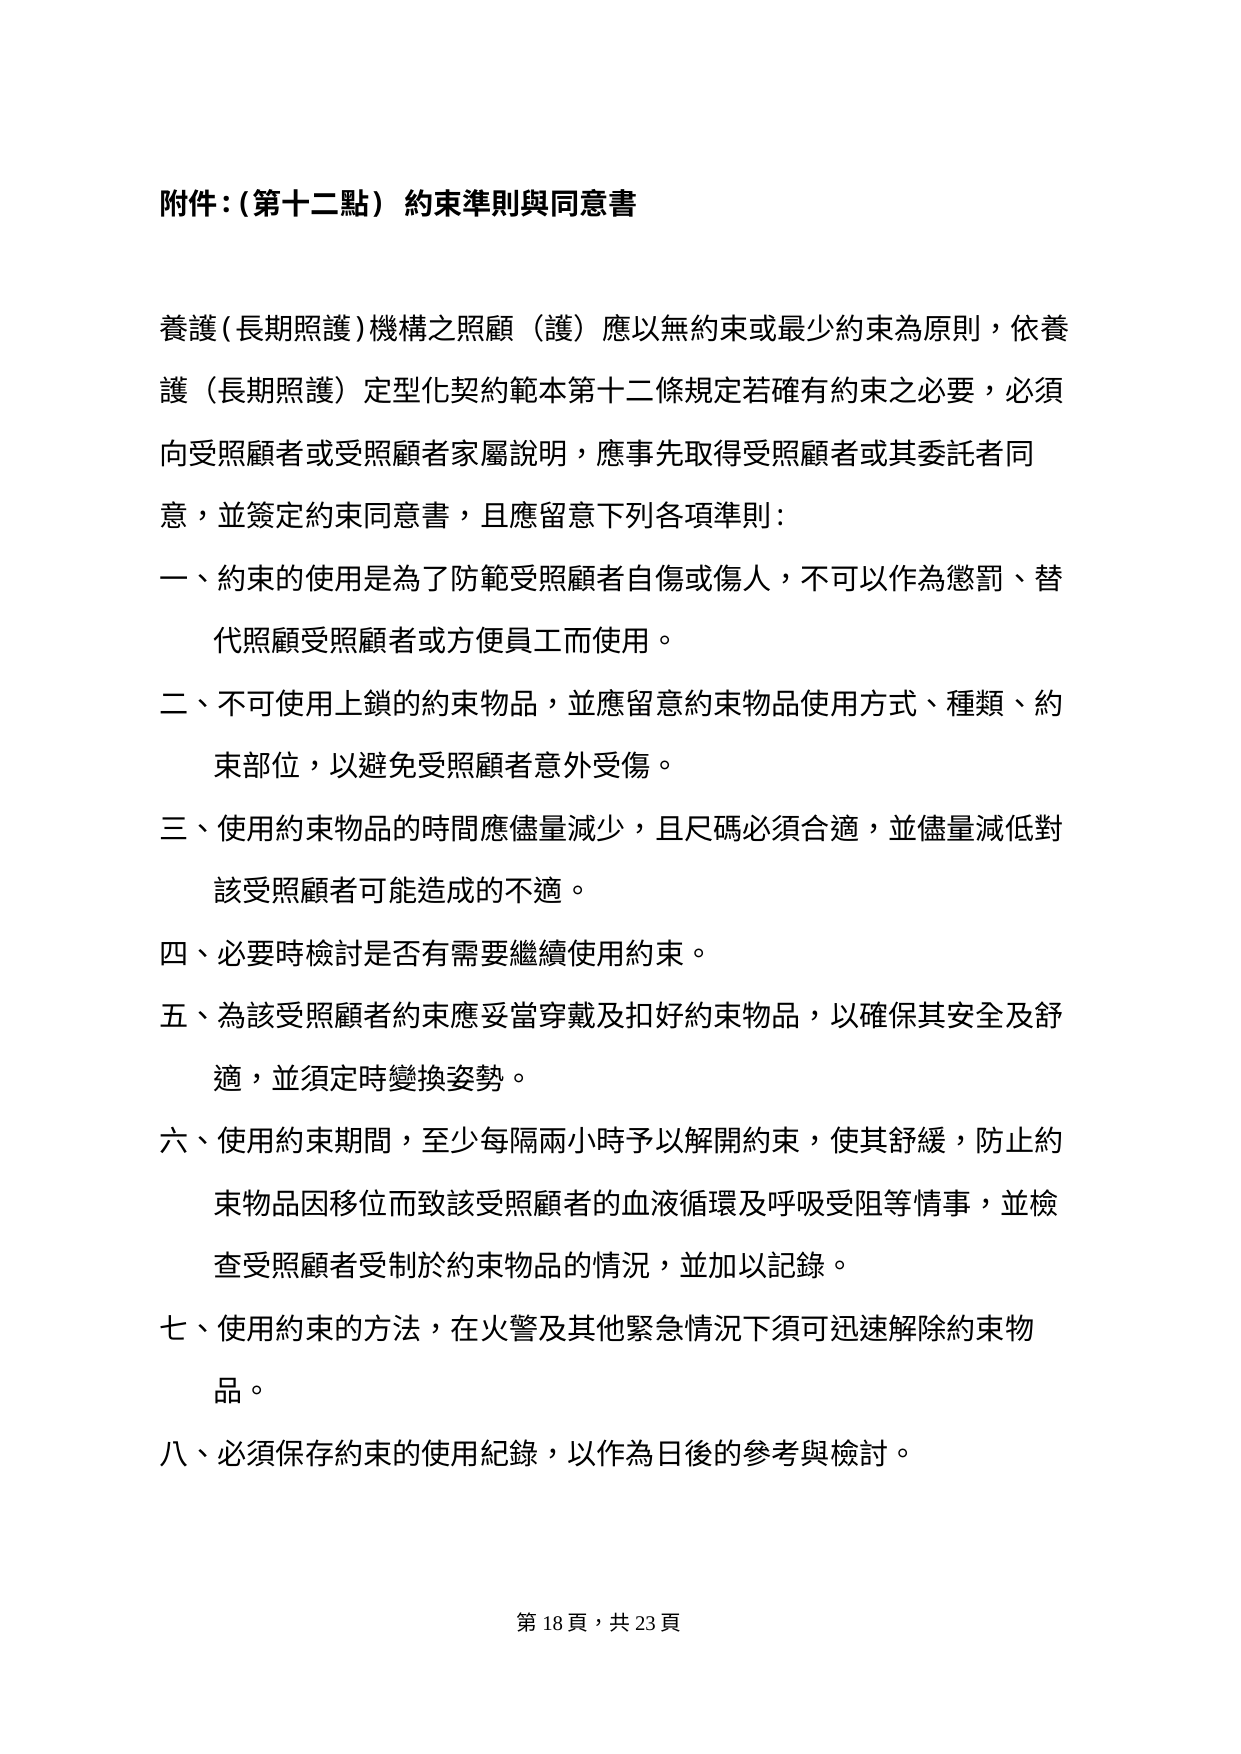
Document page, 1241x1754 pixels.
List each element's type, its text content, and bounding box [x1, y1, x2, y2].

table_cell 二、不可使用上鎖的約束物品，並應留意約束物品使用方式、種類、約束部位，以避免受照顧者意外受傷。 [148, 660, 1096, 785]
table_cell 四、必要時檢討是否有需要繼續使用約束。 [148, 910, 1096, 972]
table_cell 七、使用約束的方法，在火警及其他緊急情況下須可迅速解除約束物品。 [148, 1285, 1096, 1410]
table_cell 五、為該受照顧者約束應妥當穿戴及扣好約束物品，以確保其安全及舒適，並須定時變換姿勢。 [148, 973, 1096, 1097]
table_cell [148, 223, 1096, 285]
table_cell 養護(長期照護)機構之照顧（護）應以無約束或最少約束為原則，依養護（長期照護）定型化契約範本第十二條規定若確有約束之必要，必須向受照顧者或受照顧者家屬說明，應事先取得受照顧者或其委託者同意，並簽定約束同意書，且應留意下列各項準則: [148, 285, 1096, 535]
table_cell 三、使用約束物品的時間應儘量減少，且尺碼必須合適，並儘量減低對該受照顧者可能造成的不適。 [148, 785, 1096, 910]
table_cell 八、必須保存約束的使用紀錄，以作為日後的參考與檢討。 [148, 1410, 1096, 1472]
table_header 附件:(第十二點) 約束準則與同意書 [148, 160, 1096, 222]
table_cell 一、約束的使用是為了防範受照顧者自傷或傷人，不可以作為懲罰、替代照顧受照顧者或方便員工而使用。 [148, 535, 1096, 660]
table_cell 六、使用約束期間，至少每隔兩小時予以解開約束，使其舒緩，防止約束物品因移位而致該受照顧者的血液循環及呼吸受阻等情事，並檢查受照顧者受制於約束物品的情況，並加以記錄。 [148, 1098, 1096, 1285]
